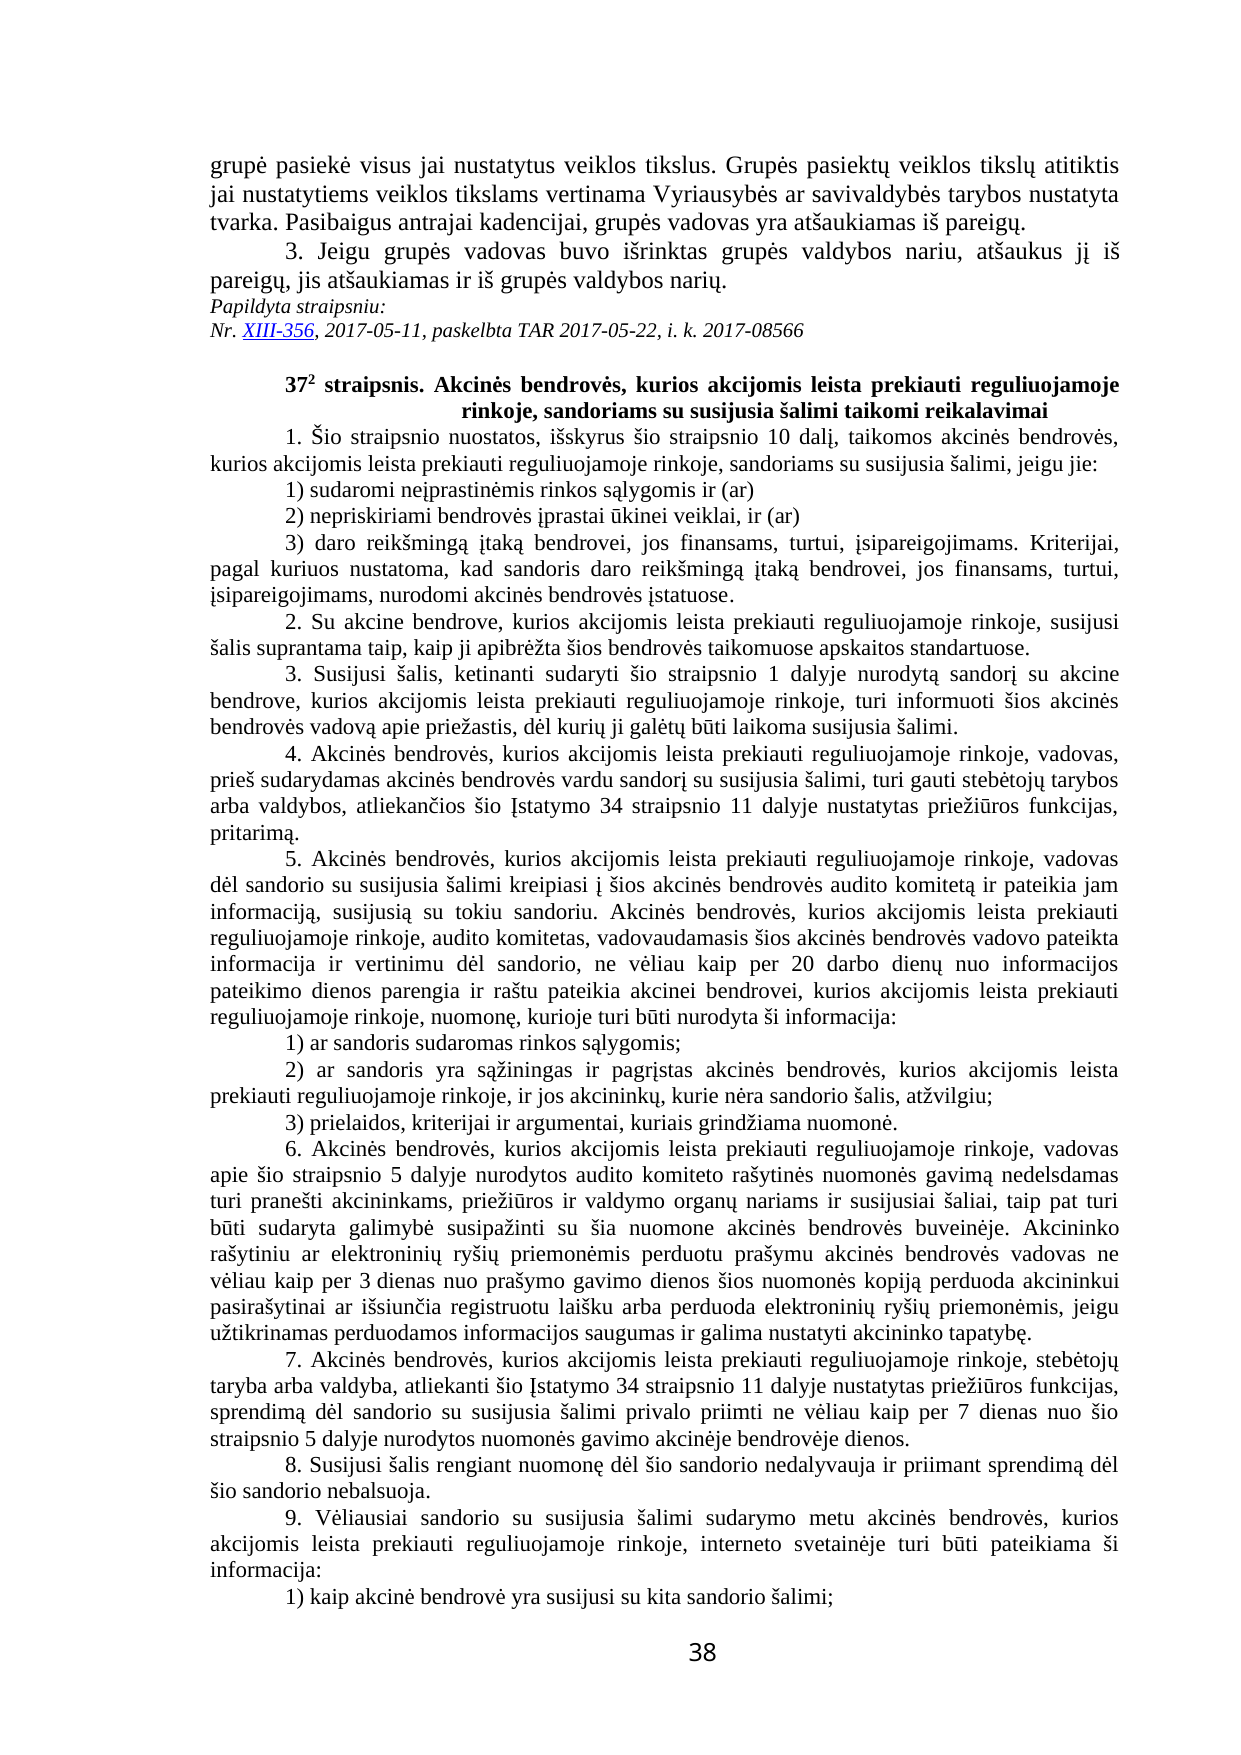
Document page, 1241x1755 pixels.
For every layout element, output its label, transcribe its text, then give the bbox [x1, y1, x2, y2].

text 2) nepriskiriami bendrovės įprastai ūkinei veiklai, ir (ar) [210, 502, 1120, 529]
text 3) prielaidos, kriterijai ir argumentai, kuriais grindžiama nuomonė. [210, 1108, 1120, 1135]
text 4. Akcinės bendrovės, kurios akcijomis leista prekiauti reguliuojamoje rinkoje, vadovas, prieš sudarydamas akcinės bendrovės vardu sandorį su susijusia šalimi, turi gauti stebėtojų tarybos arba valdybos, atliekančios šio Įstatymo 34 straipsnio 11 dalyje nustatytas priežiūros funkcijas, pritarimą. [210, 739, 1120, 845]
text 3. Jeigu grupės vadovas buvo išrinktas grupės valdybos nariu, atšaukus jį iš pareigų, jis atšaukiamas ir iš grupės valdybos narių. [210, 236, 1120, 294]
text 6. Akcinės bendrovės, kurios akcijomis leista prekiauti reguliuojamoje rinkoje, vadovas apie šio straipsnio 5 dalyje nurodytos audito komiteto rašytinės nuomonės gavimą nedelsdamas turi pranešti akcininkams, priežiūros ir valdymo organų nariams ir susijusiai šaliai, taip pat turi būti sudaryta galimybė susipažinti su šia nuomone akcinės bendrovės buveinėje. Akcininko rašytiniu ar elektroninių ryšių priemonėmis perduotu prašymu akcinės bendrovės vadovas ne vėliau kaip per 3 dienas nuo prašymo gavimo dienos šios nuomonės kopiją perduoda akcininkui pasirašytinai ar išsiunčia registruotu laišku arba perduoda elektroninių ryšių priemonėmis, jeigu užtikrinamas perduodamos informacijos saugumas ir galima nustatyti akcininko tapatybę. [210, 1135, 1120, 1346]
text 1) sudaromi neįprastinėmis rinkos sąlygomis ir (ar) [210, 476, 1120, 502]
text 2) ar sandoris yra sąžiningas ir pagrįstas akcinės bendrovės, kurios akcijomis leista prekiauti reguliuojamoje rinkoje, ir jos akcininkų, kurie nėra sandorio šalis, atžvilgiu; [210, 1056, 1120, 1108]
text 1. Šio straipsnio nuostatos, išskyrus šio straipsnio 10 dalį, taikomos akcinės bendrovės, kurios akcijomis leista prekiauti reguliuojamoje rinkoje, sandoriams su susijusia šalimi, jeigu jie: [210, 423, 1120, 476]
text 372 straipsnis. Akcinės bendrovės, kurios akcijomis leista prekiauti reguliuojamoje rinkoje, sandoriams su susijusia šalimi taikomi reikalavimai [285, 371, 1120, 423]
text 3) daro reikšmingą įtaką bendrovei, jos finansams, turtui, įsipareigojimams. Kriterijai, pagal kuriuos nustatoma, kad sandoris daro reikšmingą įtaką bendrovei, jos finansams, turtui, įsipareigojimams, nurodomi akcinės bendrovės įstatuose. [210, 529, 1120, 608]
text grupė pasiekė visus jai nustatytus veiklos tikslus. Grupės pasiektų veiklos tikslų atitiktis jai nustatytiems veiklos tikslams vertinama Vyriausybės ar savivaldybės tarybos nustatyta tvarka. Pasibaigus antrajai kadencijai, grupės vadovas yra atšaukiamas iš pareigų. [210, 150, 1120, 236]
text 9. Vėliausiai sandorio su susijusia šalimi sudarymo metu akcinės bendrovės, kurios akcijomis leista prekiauti reguliuojamoje rinkoje, interneto svetainėje turi būti pateikiama ši informacija: [210, 1504, 1120, 1583]
text 1) kaip akcinė bendrovė yra susijusi su kita sandorio šalimi; [210, 1583, 1120, 1609]
text 8. Susijusi šalis rengiant nuomonę dėl šio sandorio nedalyvauja ir priimant sprendimą dėl šio sandorio nebalsuoja. [210, 1451, 1120, 1504]
text 2. Su akcine bendrove, kurios akcijomis leista prekiauti reguliuojamoje rinkoje, susijusi šalis suprantama taip, kaip ji apibrėžta šios bendrovės taikomuose apskaitos standartuose. [210, 608, 1120, 661]
text 3. Susijusi šalis, ketinanti sudaryti šio straipsnio 1 dalyje nurodytą sandorį su akcine bendrove, kurios akcijomis leista prekiauti reguliuojamoje rinkoje, turi informuoti šios akcinės bendrovės vadovą apie priežastis, dėl kurių ji galėtų būti laikoma susijusia šalimi. [210, 661, 1120, 739]
text Papildyta straipsniu: [210, 294, 1120, 318]
text 5. Akcinės bendrovės, kurios akcijomis leista prekiauti reguliuojamoje rinkoje, vadovas dėl sandorio su susijusia šalimi kreipiasi į šios akcinės bendrovės audito komitetą ir pateikia jam informaciją, susijusią su tokiu sandoriu. Akcinės bendrovės, kurios akcijomis leista prekiauti reguliuojamoje rinkoje, audito komitetas, vadovaudamasis šios akcinės bendrovės vadovo pateikta informacija ir vertinimu dėl sandorio, ne vėliau kaip per 20 darbo dienų nuo informacijos pateikimo dienos parengia ir raštu pateikia akcinei bendrovei, kurios akcijomis leista prekiauti reguliuojamoje rinkoje, nuomonę, kurioje turi būti nurodyta ši informacija: [210, 845, 1120, 1029]
text 1) ar sandoris sudaromas rinkos sąlygomis; [210, 1029, 1120, 1056]
text 7. Akcinės bendrovės, kurios akcijomis leista prekiauti reguliuojamoje rinkoje, stebėtojų taryba arba valdyba, atliekanti šio Įstatymo 34 straipsnio 11 dalyje nustatytas priežiūros funkcijas, sprendimą dėl sandorio su susijusia šalimi privalo priimti ne vėliau kaip per 7 dienas nuo šio straipsnio 5 dalyje nurodytos nuomonės gavimo akcinėje bendrovėje dienos. [210, 1346, 1120, 1451]
text Nr. XIII-356, 2017-05-11, paskelbta TAR 2017-05-22, i. k. 2017-08566 [210, 318, 1120, 342]
